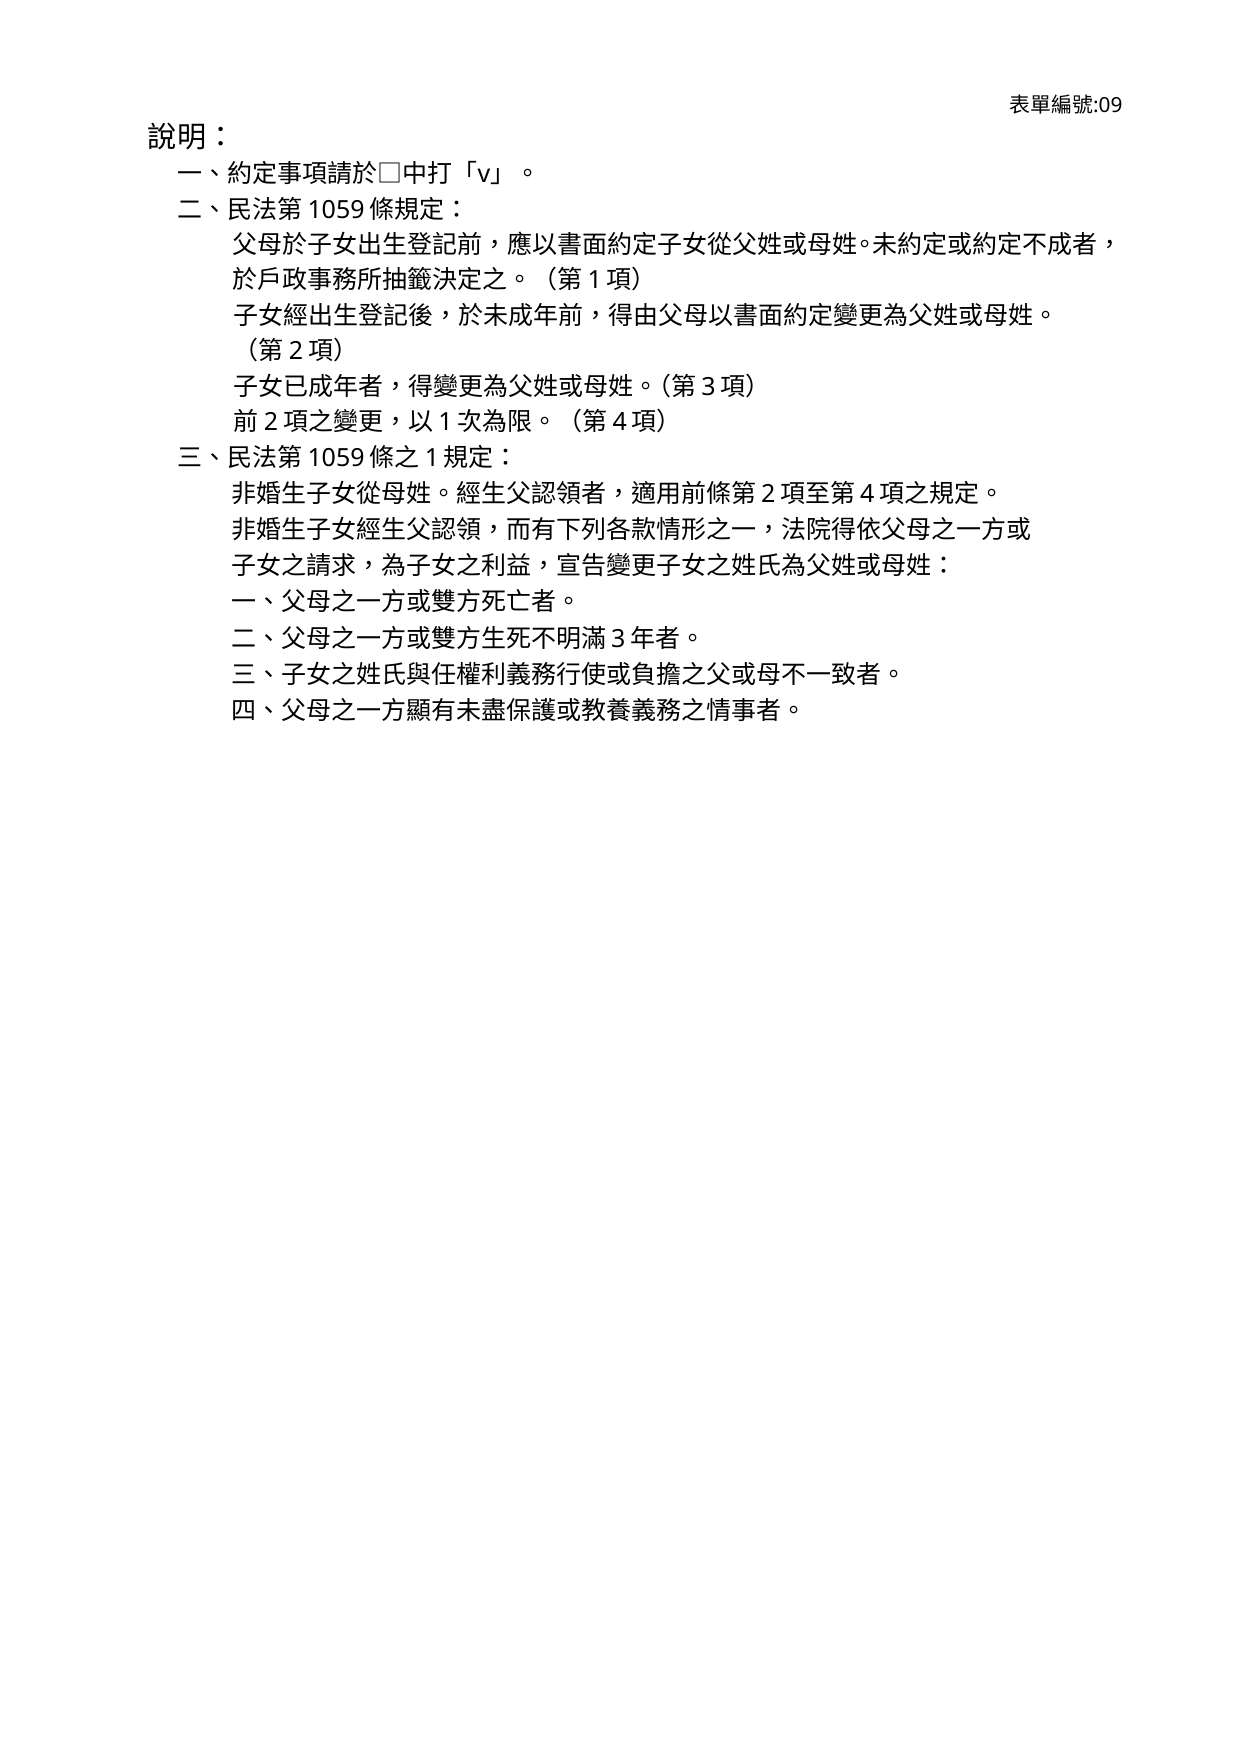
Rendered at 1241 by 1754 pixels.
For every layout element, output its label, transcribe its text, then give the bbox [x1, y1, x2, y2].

text 子女之請求，為子女之利益，宣告變更子女之姓氏為父姓或母姓： [231, 546, 1122, 582]
text 三、子女之姓氏與任權利義務行使或負擔之父或母不一致者。 [231, 654, 1122, 691]
text 子女經出生登記後，於未成年前，得由父母以書面約定變更為父姓或母姓。 [218, 296, 1122, 331]
text 二、父母之一方或雙方生死不明滿3年者。 [231, 618, 1122, 654]
text 說明： [148, 119, 1122, 154]
text 非婚生子女從母姓。經生父認領者，適用前條第2項至第4項之規定。 [231, 473, 1122, 509]
text 一、父母之一方或雙方死亡者。 [231, 582, 1122, 618]
text 三、民法第1059條之1規定： [177, 438, 1122, 473]
text 非婚生子女經生父認領，而有下列各款情形之一，法院得依父母之一方或 [231, 509, 1122, 546]
text 一、約定事項請於□中打「v」。 [177, 154, 1122, 190]
text 父母於子女出生登記前，應以書面約定子女從父姓或母姓。未約定或約定不成者，於戶政事務所抽籤決定之。（第1項） [232, 225, 1122, 296]
text 二、民法第1059條規定： [177, 190, 1122, 225]
text （第2項） [218, 331, 1122, 367]
text 子女已成年者，得變更為父姓或母姓。（第3項） [218, 367, 1122, 402]
text 四、父母之一方顯有未盡保護或教養義務之情事者。 [231, 691, 1122, 727]
text 前2項之變更，以1次為限。（第4項） [218, 402, 1122, 438]
